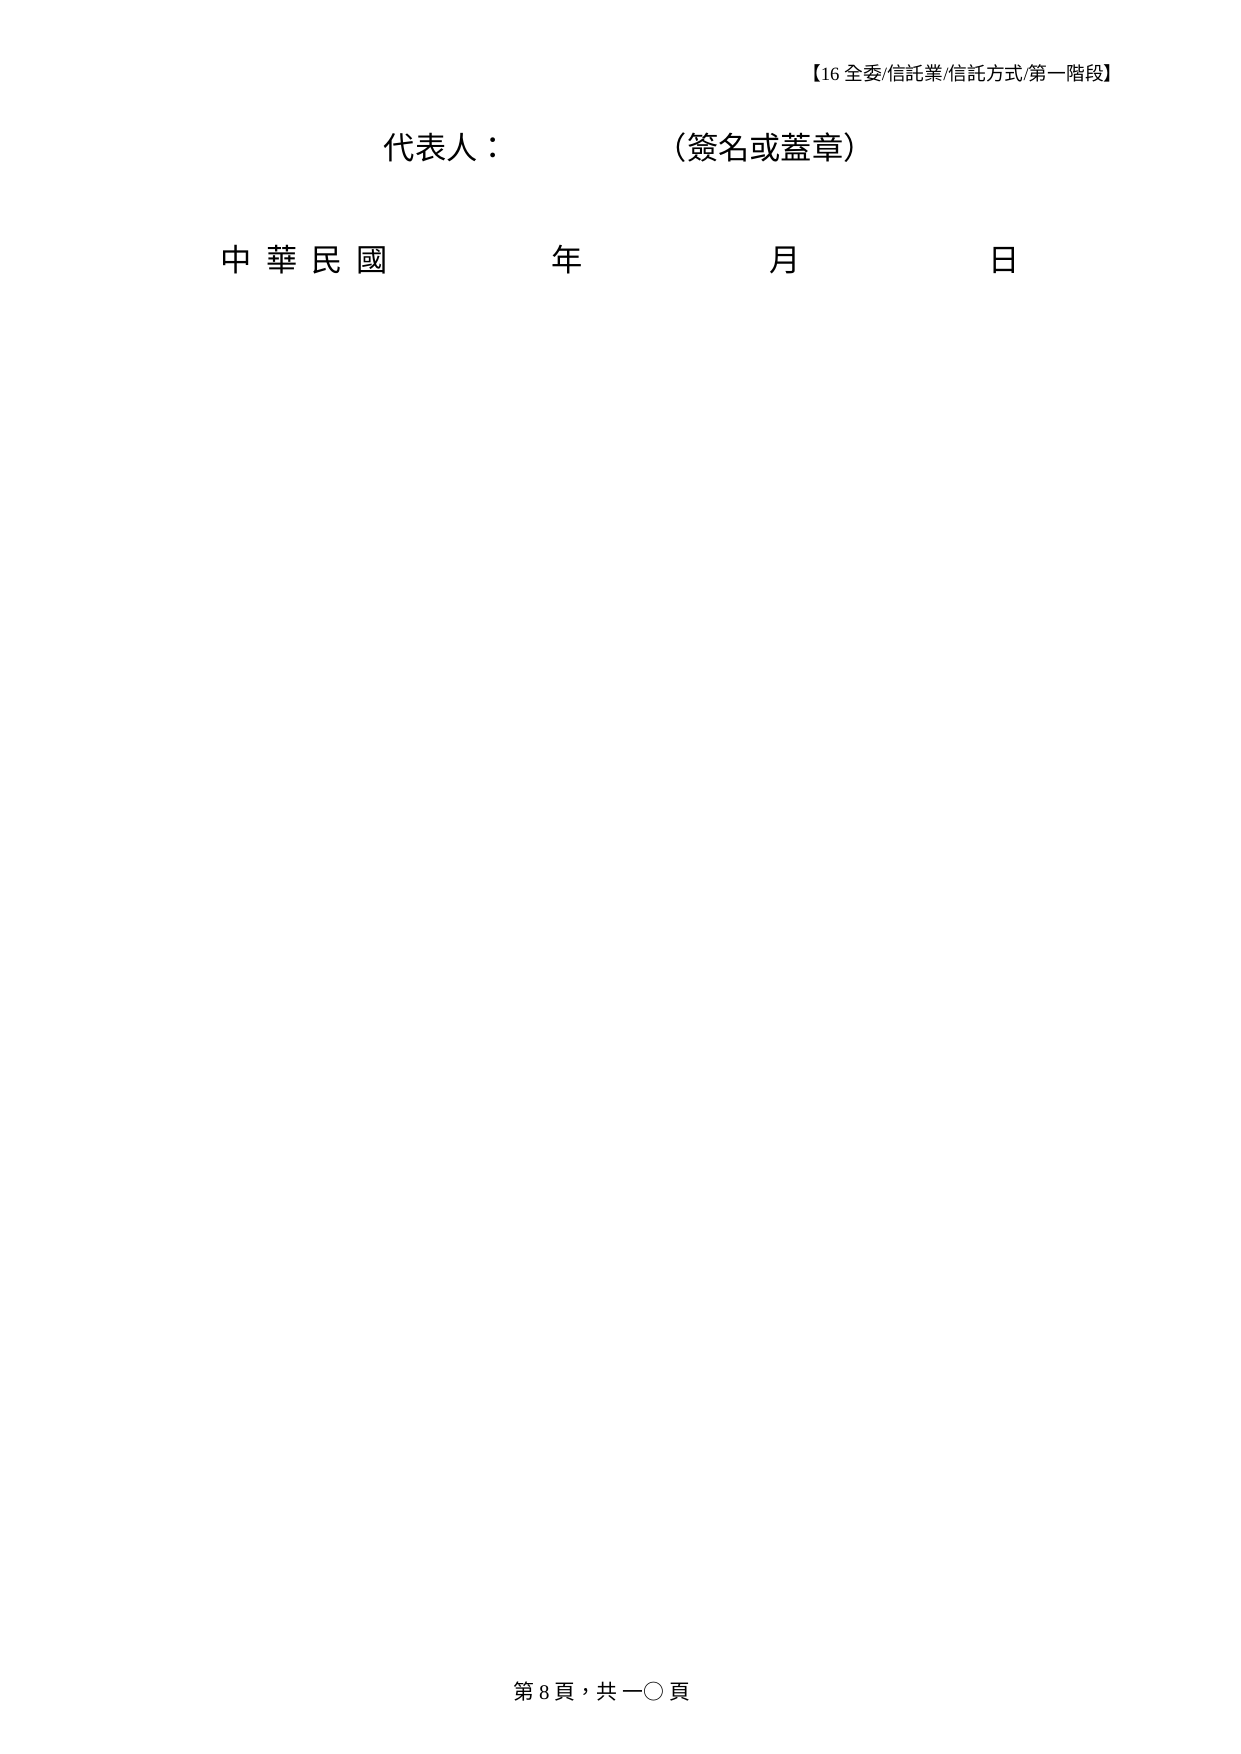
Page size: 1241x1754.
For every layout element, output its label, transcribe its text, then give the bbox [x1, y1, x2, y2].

text 代表人： （簽名或蓋章） [118, 108, 1122, 183]
text 中 華 民 國 年 月 日 [118, 221, 1122, 296]
